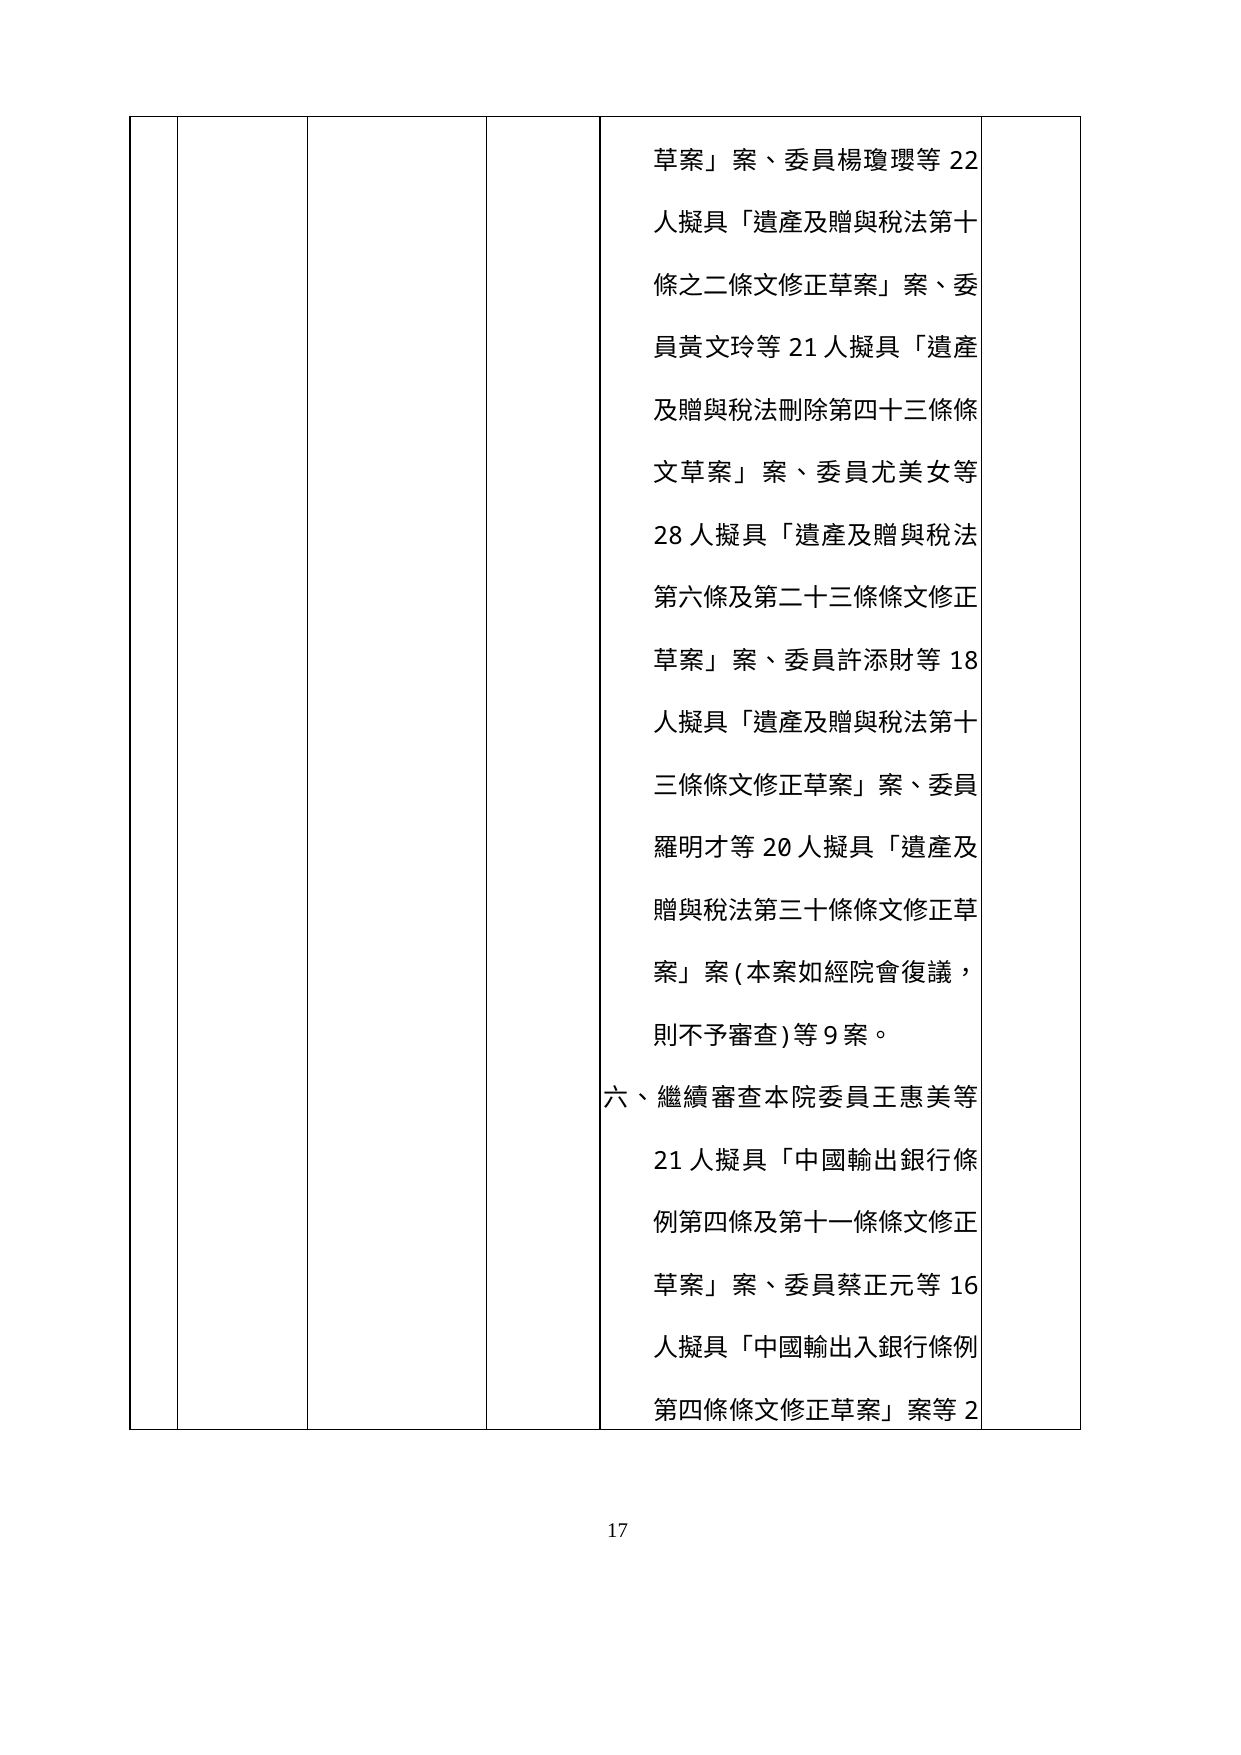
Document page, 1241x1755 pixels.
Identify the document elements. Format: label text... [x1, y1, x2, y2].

table_cell 草案」案、委員楊瓊瓔等22人擬具「遺產及贈與稅法第十條之二條文修正草案」案、委員黃文玲等21人擬具「遺產及贈與稅法刪除第四十三條條文草案」案、委員尤美女等28人擬具「遺產及贈與稅法第六條及第二十三條條文修正草案」案、委員許添財等18人擬具「遺產及贈與稅法第十三條條文修正草案」案、委員羅明才等20人擬具「遺產及贈與稅法第三十條條文修正草案」案(本案如經院會復議，則不予審查)等9案。 六、繼續審查本院委員王惠美等21人擬具「中國輸出銀行條例第四條及第十一條條文修正草案」案、委員蔡正元等16人擬具「中國輸出入銀行條例第四條條文修正草案」案等2 [601, 117, 981, 1429]
table_cell [178, 117, 307, 1429]
table_cell [487, 117, 599, 1429]
table_cell [308, 117, 486, 1429]
table_cell [982, 117, 1080, 1429]
table_cell [131, 117, 177, 1429]
